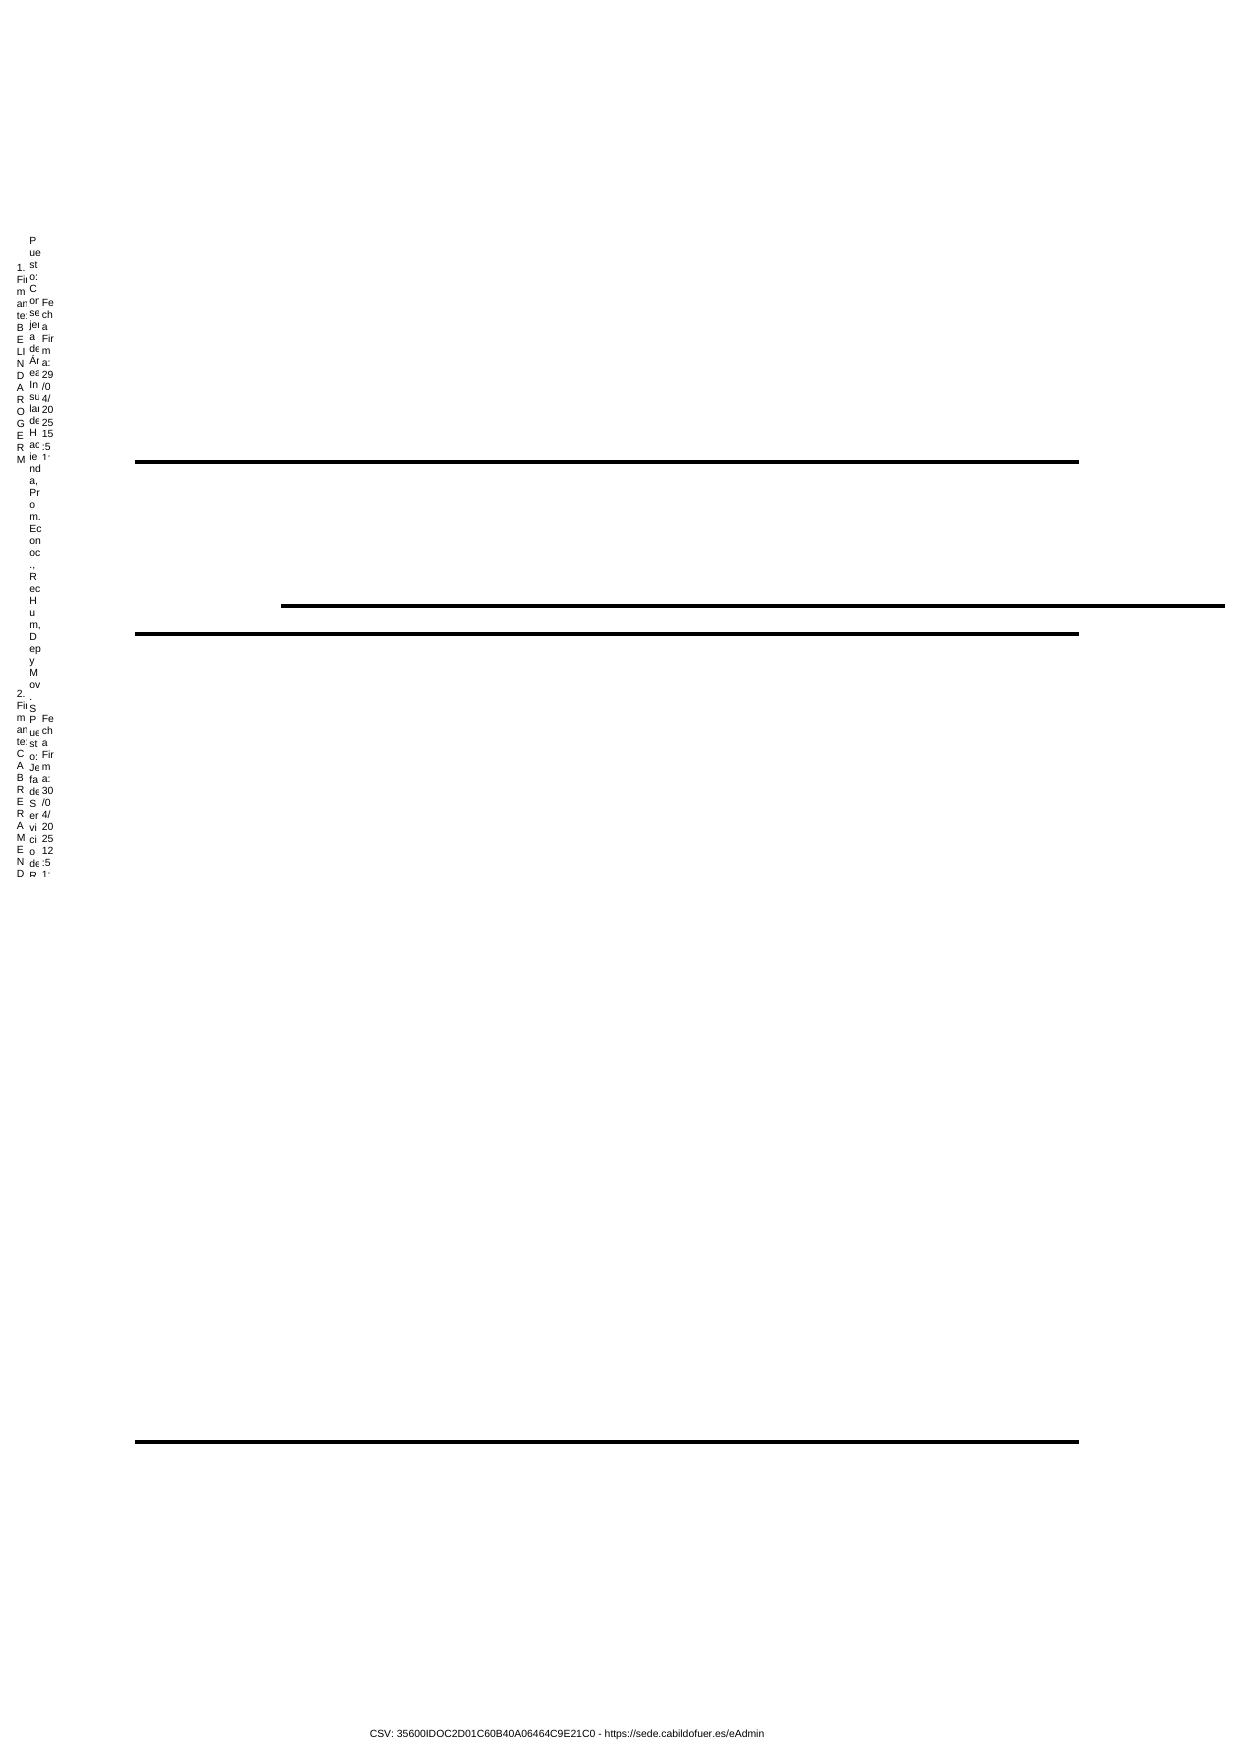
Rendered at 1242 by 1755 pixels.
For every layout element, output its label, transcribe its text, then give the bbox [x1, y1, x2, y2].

text 2.Firmante: CABRERA MENDEZ,NURIA [17, 688, 29, 879]
text Puesto: Consejera de Área Insular de Hacienda, Prom. Econoc., Rec Hum, Dep y Mov. S Puesto: Jefa de Servicio de Recursos Humanos [29, 235, 42, 876]
text Fecha Firma: 30/04/2025 12:51:17 [42, 713, 54, 876]
text 1.Firmante: BELINDA ROGER MARRERO [17, 262, 27, 462]
text Fecha Firma: 29/04/2025 15:51:38 [42, 296, 54, 460]
